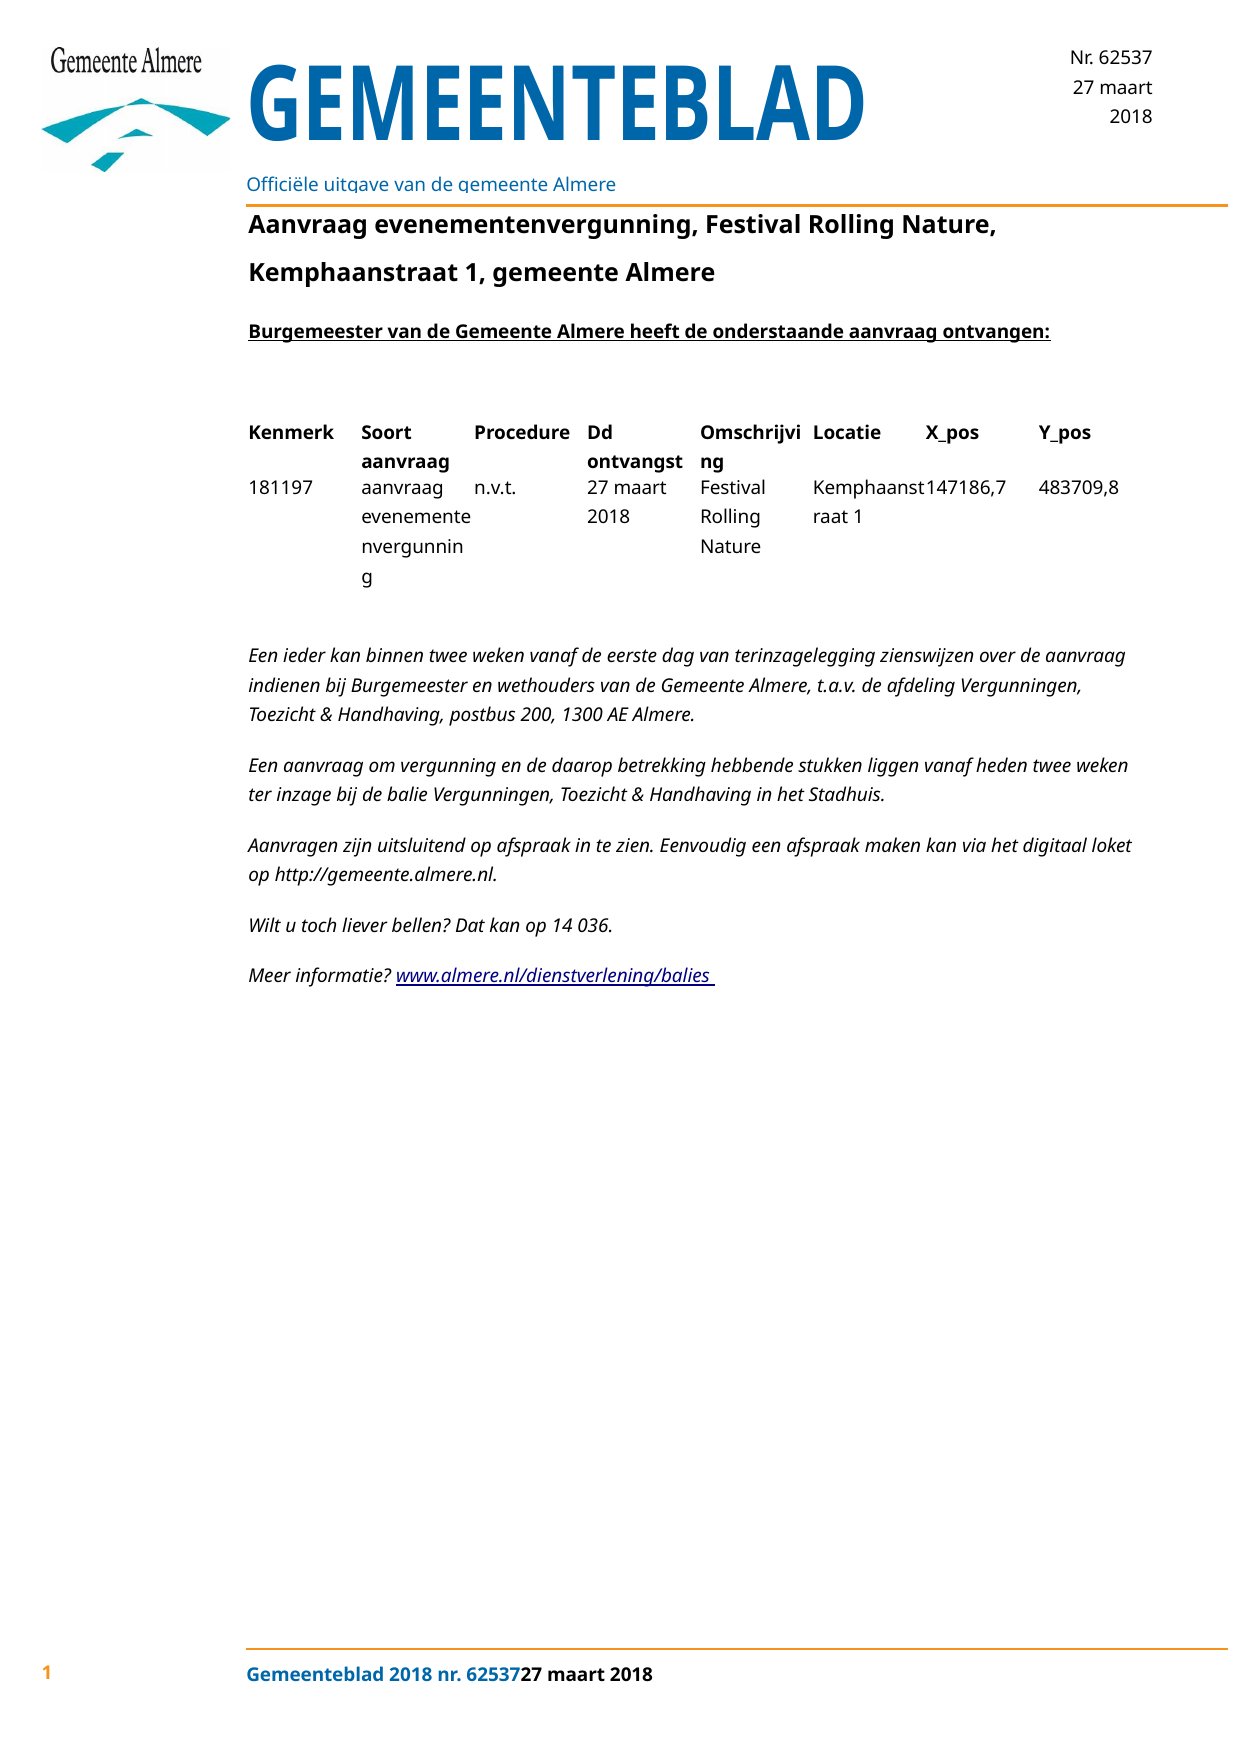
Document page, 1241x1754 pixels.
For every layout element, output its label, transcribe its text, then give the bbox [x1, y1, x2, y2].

table_header Locatie [813, 419, 926, 474]
table_cell 27 maart 2018 [587, 474, 700, 589]
table_cell aanvraag evenementenvergunning [361, 474, 474, 589]
table_cell Kemphaanstraat 1 [813, 474, 926, 589]
table_header Y_pos [1039, 419, 1152, 474]
text Burgemeester van de Gemeente Almere heeft de onderstaande aanvraag ontvangen: [248, 318, 1152, 344]
table_header Kenmerk [248, 419, 361, 474]
text Meer informatie? www.almere.nl/dienstverlening/balies [248, 962, 1152, 988]
table_cell Festival Rolling Nature [700, 474, 813, 589]
table_header Soort aanvraag [361, 419, 474, 474]
table_header X_pos [926, 419, 1038, 474]
table_header Procedure [474, 419, 587, 474]
table_cell n.v.t. [474, 474, 587, 589]
table_cell 483709,8 [1039, 474, 1152, 589]
text Aanvragen zijn uitsluitend op afspraak in te zien. Eenvoudig een afspraak maken kan via het digitaal loket op http://gemeente.almere.nl. [248, 832, 1152, 887]
picture [41, 47, 231, 172]
table_header Dd ontvangst [587, 419, 700, 474]
text Een aanvraag om vergunning en de daarop betrekking hebbende stukken liggen vanaf heden twee weken ter inzage bij de balie Vergunningen, Toezicht & Handhaving in het Stadhuis. [248, 752, 1152, 807]
table_header Omschrijving [700, 419, 813, 474]
text Wilt u toch liever bellen? Dat kan op 14 036. [248, 912, 1152, 938]
text Een ieder kan binnen twee weken vanaf de eerste dag van terinzagelegging zienswijzen over de aanvraag indienen bij Burgemeester en wethouders van de Gemeente Almere, t.a.v. de afdeling Vergunningen, Toezicht & Handhaving, postbus 200, 1300 AE Almere. [248, 642, 1152, 727]
table_cell 147186,7 [926, 474, 1038, 589]
table_cell 181197 [248, 474, 361, 589]
text Aanvraag evenementenvergunning, Festival Rolling Nature, Kemphaanstraat 1, gemeente Almere [248, 207, 1152, 288]
